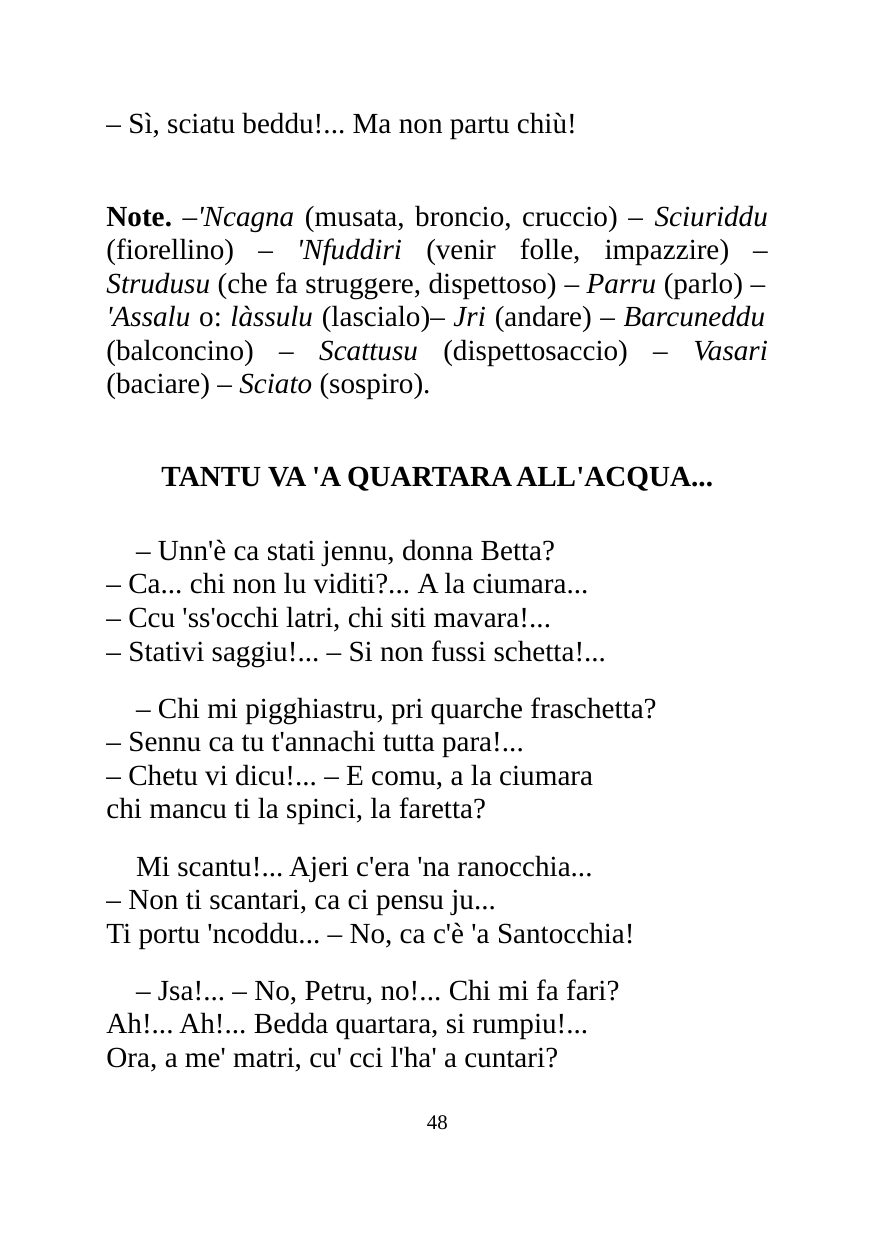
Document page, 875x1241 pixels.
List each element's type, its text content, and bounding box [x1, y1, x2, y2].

text Mi scantu!... Ajeri c'era 'na ranocchia... [106, 849, 768, 882]
text Ora, a me' matri, cu' cci l'ha' a cuntari? [106, 1040, 768, 1074]
text Note. –'Ncagna (musata, broncio, cruccio) – Sciuriddu (fiorellino) – 'Nfuddiri (venir folle, impazzire) – Strudusu (che fa struggere, dispettoso) – Parru (parlo) – 'Assalu o: làssulu (lascialo)– Jri (andare) – Barcuneddu (balconcino) – Scattusu (dispettosaccio) – Vasari (baciare) – Sciato (sospiro). [106, 199, 768, 400]
text TANTU VA 'A QUARTARA ALL'ACQUA... [106, 459, 768, 493]
text – Non ti scantari, ca ci pensu ju... [106, 882, 768, 916]
text – Sì, sciatu beddu!... Ma non partu chiù! [106, 106, 768, 140]
text – Stativi saggiu!... – Si non fussi schetta!... [106, 634, 768, 667]
text Ti portu 'ncoddu... – No, ca c'è 'a Santocchia! [106, 916, 768, 949]
text – Ccu 'ss'occhi latri, chi siti mavara!... [106, 600, 768, 634]
text – Ca... chi non lu viditi?... A la ciumara... [106, 567, 768, 600]
text Ah!... Ah!... Bedda quartara, si rumpiu!... [106, 1007, 768, 1040]
text – Unn'è ca stati jennu, donna Betta? [106, 533, 768, 567]
text chi mancu ti la spinci, la faretta? [106, 792, 768, 825]
text – Jsa!... – No, Petru, no!... Chi mi fa fari? [106, 973, 768, 1007]
text – Sennu ca tu t'annachi tutta para!... [106, 724, 768, 758]
text – Chetu vi dicu!... – E comu, a la ciumara [106, 758, 768, 792]
text – Chi mi pigghiastru, pri quarche fraschetta? [106, 691, 768, 724]
